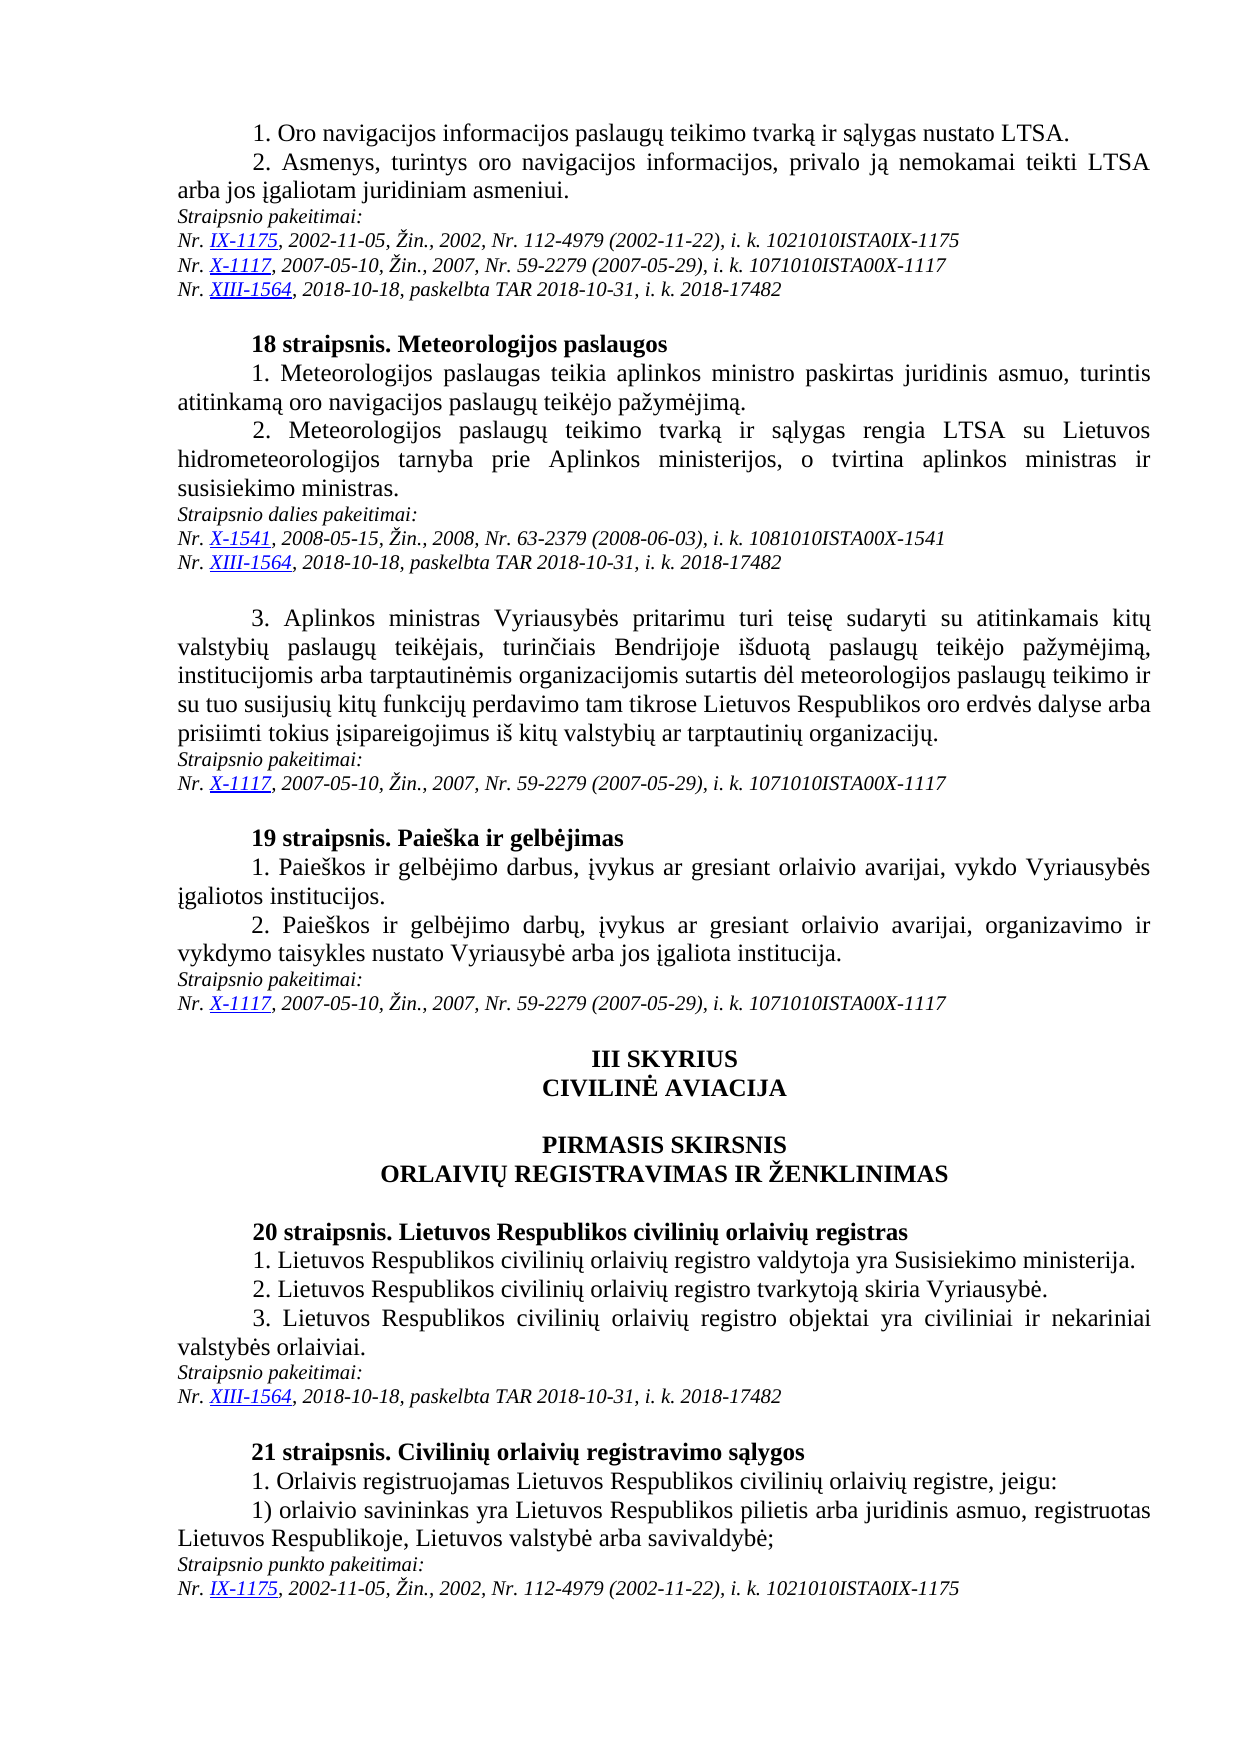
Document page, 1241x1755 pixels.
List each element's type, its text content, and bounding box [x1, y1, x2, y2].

text ORLAIVIŲ REGISTRAVIMAS IR ŽENKLINIMAS [177, 1159, 1152, 1188]
text 1. Meteorologijos paslaugas teikia aplinkos ministro paskirtas juridinis asmuo, turintis atitinkamą oro navigacijos paslaugų teikėjo pažymėjimą. [177, 358, 1152, 416]
text Nr. X-1541, 2008-05-15, Žin., 2008, Nr. 63-2379 (2008-06-03), i. k. 1081010ISTA00X-1541 [177, 526, 1152, 550]
text Straipsnio punkto pakeitimai: [177, 1552, 1152, 1576]
text 1. Paieškos ir gelbėjimo darbus, įvykus ar gresiant orlaivio avarijai, vykdo Vyriausybės įgaliotos institucijos. [177, 852, 1152, 910]
text Nr. XIII-1564, 2018-10-18, paskelbta TAR 2018-10-31, i. k. 2018-17482 [177, 1384, 1152, 1408]
text Straipsnio pakeitimai: [177, 204, 1152, 228]
text 2. Lietuvos Respublikos civilinių orlaivių registro tvarkytoją skiria Vyriausybė. [177, 1274, 1152, 1303]
text Straipsnio dalies pakeitimai: [177, 502, 1152, 526]
text 18 straipsnis. Meteorologijos paslaugos [177, 329, 1152, 358]
text Nr. IX-1175, 2002-11-05, Žin., 2002, Nr. 112-4979 (2002-11-22), i. k. 1021010ISTA0IX-1175 [177, 228, 1152, 252]
text 1. Orlaivis registruojamas Lietuvos Respublikos civilinių orlaivių registre, jeigu: [177, 1466, 1152, 1495]
text Pirmasis skirsnis [177, 1130, 1152, 1159]
text 20 straipsnis. Lietuvos Respublikos civilinių orlaivių registras [177, 1217, 1152, 1245]
text 1. Lietuvos Respublikos civilinių orlaivių registro valdytoja yra Susisiekimo ministerija. [177, 1245, 1152, 1274]
text 2. Meteorologijos paslaugų teikimo tvarką ir sąlygas rengia LTSA su Lietuvos hidrometeorologijos tarnyba prie Aplinkos ministerijos, o tvirtina aplinkos ministras ir susisiekimo ministras. [177, 416, 1152, 502]
text 19 straipsnis. Paieška ir gelbėjimas [177, 823, 1152, 852]
text 2. Paieškos ir gelbėjimo darbų, įvykus ar gresiant orlaivio avarijai, organizavimo ir vykdymo taisykles nustato Vyriausybė arba jos įgaliota institucija. [177, 910, 1152, 967]
text Nr. X-1117, 2007-05-10, Žin., 2007, Nr. 59-2279 (2007-05-29), i. k. 1071010ISTA00X-1117 [177, 771, 1152, 795]
text Straipsnio pakeitimai: [177, 967, 1152, 991]
text III SKYRIUS [177, 1044, 1152, 1073]
text Nr. IX-1175, 2002-11-05, Žin., 2002, Nr. 112-4979 (2002-11-22), i. k. 1021010ISTA0IX-1175 [177, 1576, 1152, 1600]
text 21 straipsnis. Civilinių orlaivių registravimo sąlygos [177, 1437, 1152, 1466]
text 3. Lietuvos Respublikos civilinių orlaivių registro objektai yra civiliniai ir nekariniai valstybės orlaiviai. [177, 1303, 1152, 1360]
text Nr. X-1117, 2007-05-10, Žin., 2007, Nr. 59-2279 (2007-05-29), i. k. 1071010ISTA00X-1117 [177, 252, 1152, 277]
text 3. Aplinkos ministras Vyriausybės pritarimu turi teisę sudaryti su atitinkamais kitų valstybių paslaugų teikėjais, turinčiais Bendrijoje išduotą paslaugų teikėjo pažymėjimą, institucijomis arba tarptautinėmis organizacijomis sutartis dėl meteorologijos paslaugų teikimo ir su tuo susijusių kitų funkcijų perdavimo tam tikrose Lietuvos Respublikos oro erdvės dalyse arba prisiimti tokius įsipareigojimus iš kitų valstybių ar tarptautinių organizacijų. [177, 603, 1152, 747]
text CIVILINĖ AVIACIJA [177, 1073, 1152, 1102]
text Straipsnio pakeitimai: [177, 747, 1152, 771]
text Straipsnio pakeitimai: [177, 1360, 1152, 1384]
text 1. Oro navigacijos informacijos paslaugų teikimo tvarką ir sąlygas nustato LTSA. [177, 118, 1152, 147]
text Nr. XIII-1564, 2018-10-18, paskelbta TAR 2018-10-31, i. k. 2018-17482 [177, 277, 1152, 301]
text 1) orlaivio savininkas yra Lietuvos Respublikos pilietis arba juridinis asmuo, registruotas Lietuvos Respublikoje, Lietuvos valstybė arba savivaldybė; [177, 1495, 1152, 1552]
text Nr. XIII-1564, 2018-10-18, paskelbta TAR 2018-10-31, i. k. 2018-17482 [177, 550, 1152, 574]
text 2. Asmenys, turintys oro navigacijos informacijos, privalo ją nemokamai teikti LTSA arba jos įgaliotam juridiniam asmeniui. [177, 147, 1152, 204]
text Nr. X-1117, 2007-05-10, Žin., 2007, Nr. 59-2279 (2007-05-29), i. k. 1071010ISTA00X-1117 [177, 991, 1152, 1015]
